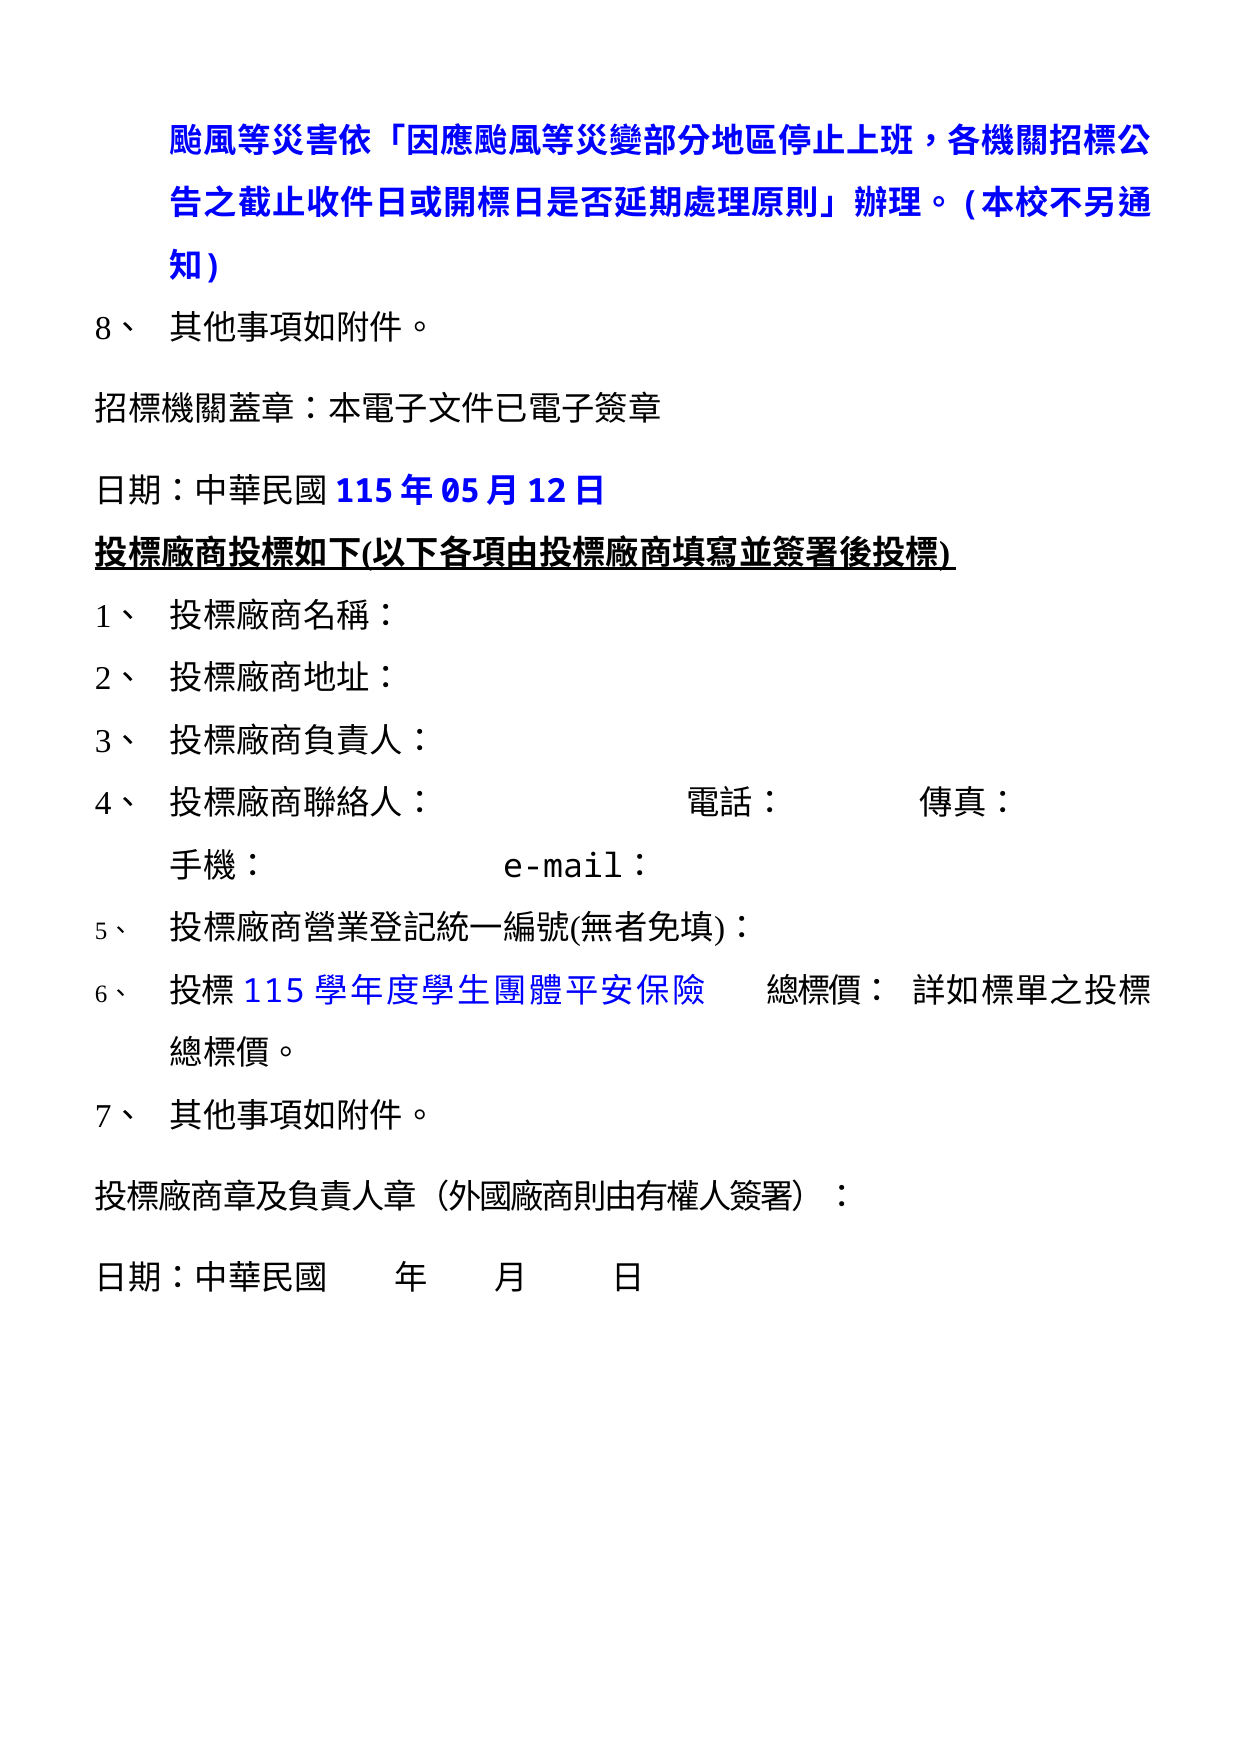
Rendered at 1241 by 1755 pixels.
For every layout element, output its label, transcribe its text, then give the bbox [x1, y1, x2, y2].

list 投標廠商聯絡人： 電話： 傳真： [94, 758, 1152, 821]
list 投標廠商營業登記統一編號(無者免填)： [94, 883, 1152, 946]
text 投標廠商章及負責人章（外國廠商則由有權人簽署）： [94, 1152, 1152, 1215]
text 日期：中華民國 年 月 日 [94, 1233, 1152, 1296]
list 投標廠商名稱： [94, 571, 1152, 633]
list 投標廠商地址： [94, 633, 1152, 696]
list 其他事項如附件。 [94, 283, 1152, 346]
list 其他事項如附件。 [94, 1071, 1152, 1133]
list 投標廠商負責人： [94, 696, 1152, 758]
text 招標機關蓋章：本電子文件已電子簽章 [94, 365, 1152, 427]
text 手機： e-mail： [169, 821, 1152, 883]
text 投標廠商投標如下(以下各項由投標廠商填寫並簽署後投標) [94, 508, 1152, 571]
list 颱風等災害依「因應颱風等災變部分地區停止上班，各機關招標公告之截止收件日或開標日是否延期處理原則」辦理。(本校不另通知) [94, 96, 1152, 283]
list 投標115學年度學生團體平安保險 總標價： 詳如標單之投標總標價。 [94, 946, 1152, 1071]
text 日期：中華民國115年05月12日 [94, 446, 1152, 508]
